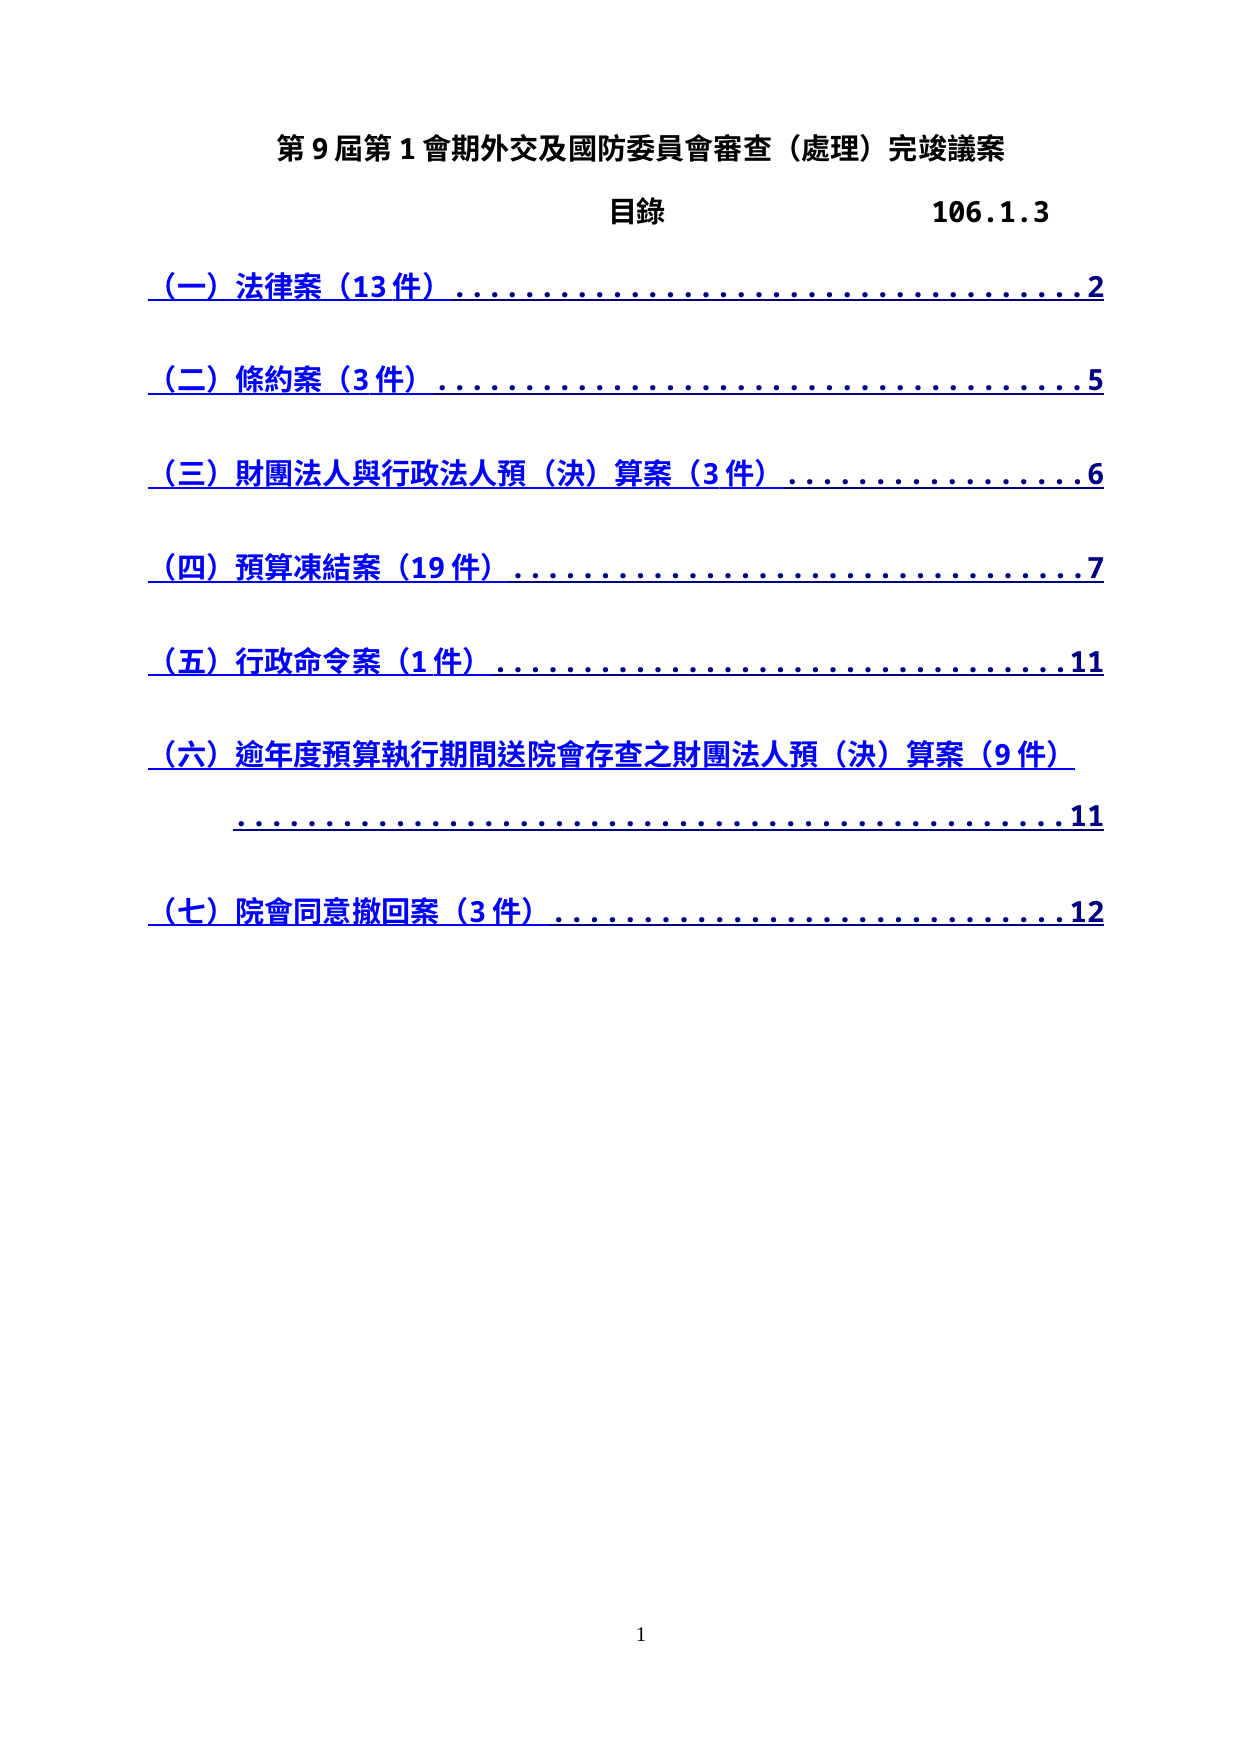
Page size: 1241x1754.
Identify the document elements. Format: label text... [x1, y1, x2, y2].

text （七）院會同意撤回案（3件） 12 [148, 868, 1104, 924]
text 第9屆第1會期外交及國防委員會審查（處理）完竣議案 [177, 105, 1104, 168]
text （二）條約案（3件） 5 [148, 336, 1104, 393]
text 目錄 106.1.3 [148, 168, 1104, 230]
text [148, 489, 1104, 493]
text [148, 301, 1104, 305]
text （一）法律案（13件） 2 [148, 243, 1104, 299]
text [148, 926, 1104, 930]
text （五）行政命令案（1件） 11 [148, 618, 1104, 674]
text [148, 395, 1104, 399]
text （四）預算凍結案（19件） 7 [148, 524, 1104, 581]
text （六）逾年度預算執行期間送院會存查之財團法人預（決）算案（9件） 11 [148, 711, 1104, 836]
text （三）財團法人與行政法人預（決）算案（3件） 6 [148, 430, 1104, 487]
text [148, 676, 1104, 680]
